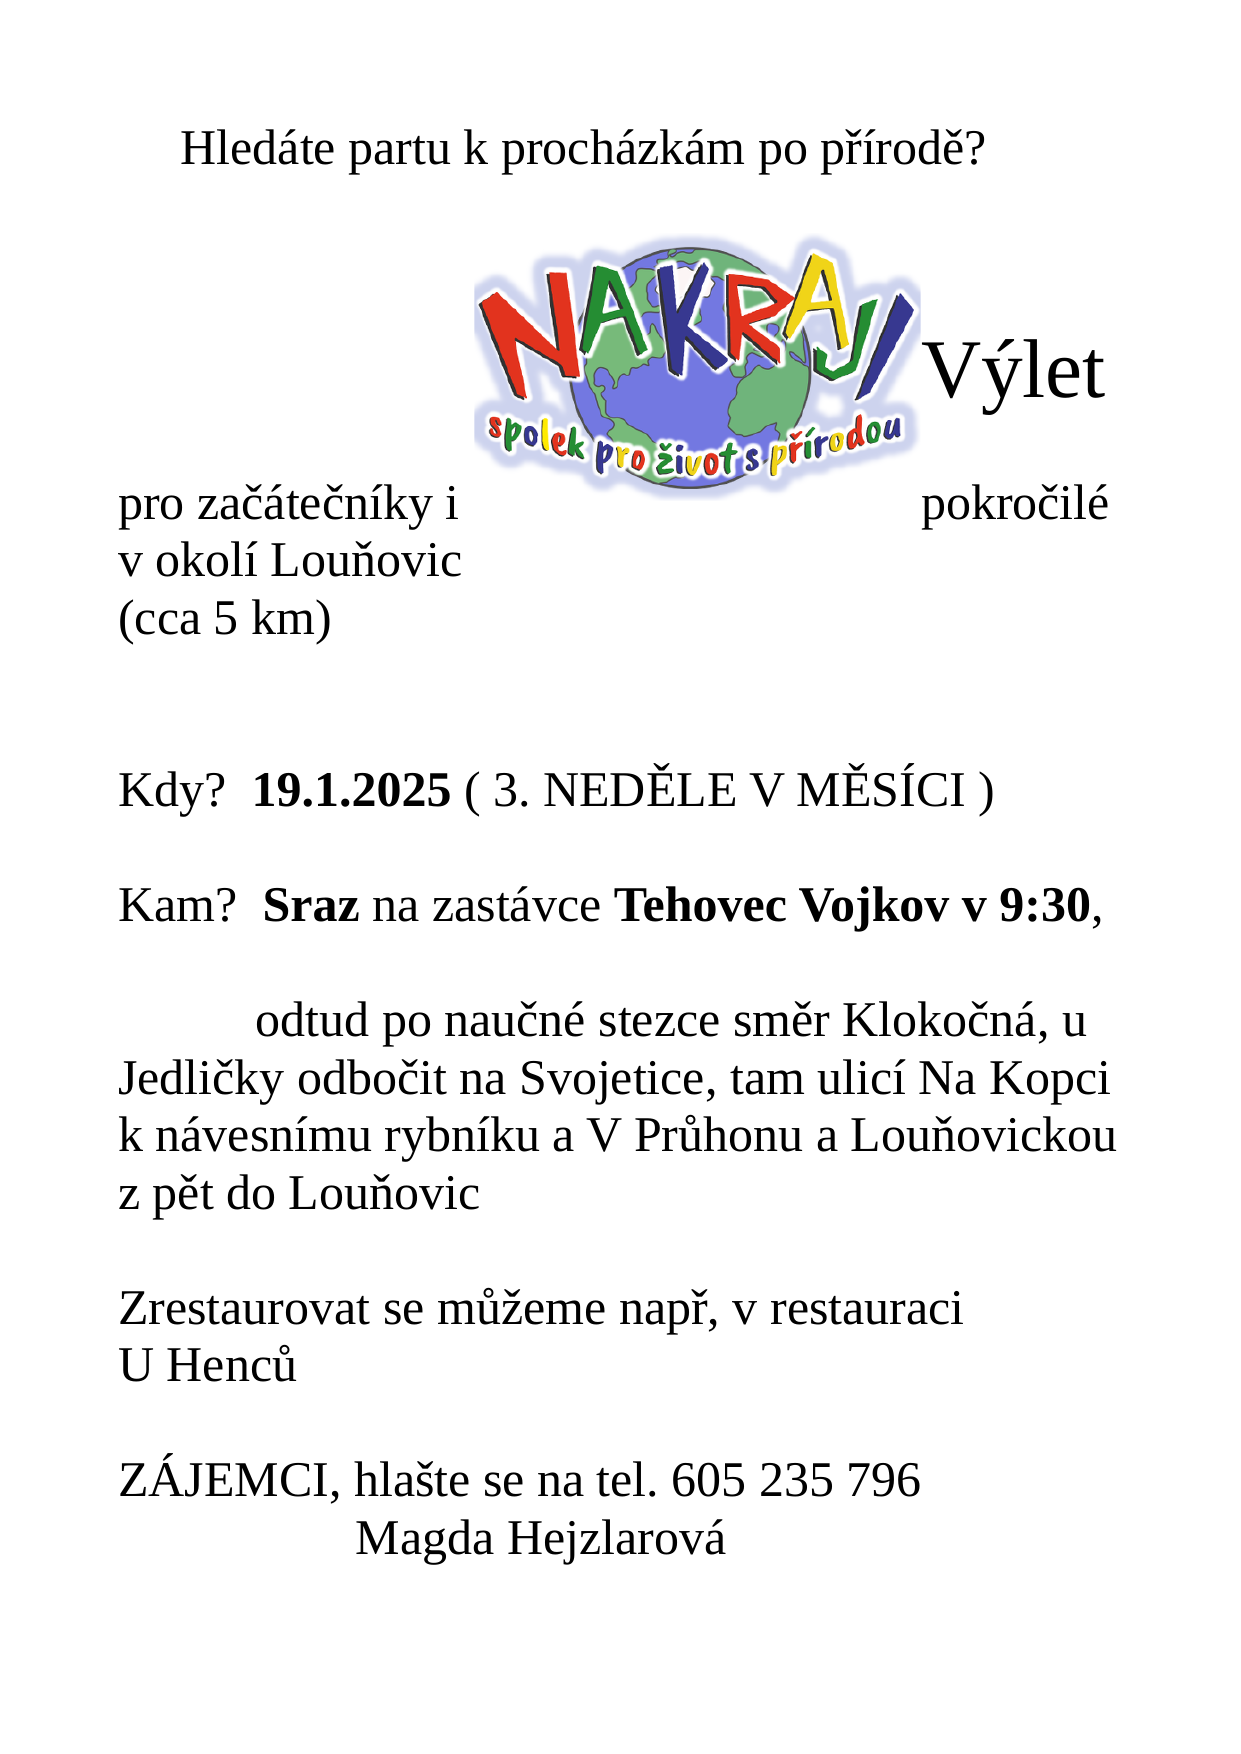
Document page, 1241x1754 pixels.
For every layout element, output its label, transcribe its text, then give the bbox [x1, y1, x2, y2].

text [822, 400, 837, 411]
text odtud po naučné stezce směr Klokočná, u Jedličky odbočit na Svojetice, tam ulicí Na Kopci k návesnímu rybníku a V Průhonu a Louňovickou z pět do Louňovic [118, 990, 1122, 1220]
text Kdy? 19.1.2025 ( 3. NEDĚLE V MĚSÍCI ) [118, 760, 1122, 818]
text Magda Hejzlarová [118, 1508, 1122, 1565]
text Kam? Sraz na zastávce Tehovec Vojkov v 9:30, [118, 875, 1122, 933]
text (cca 5 km) [118, 588, 1122, 645]
text pro začátečníky i pokročilé v okolí Louňovic [118, 473, 1122, 588]
text Zrestaurovat se můžeme např, v restauraci [118, 1278, 1122, 1335]
text [118, 319, 493, 415]
text Hledáte partu k procházkám po přírodě? [118, 118, 1122, 176]
text ZÁJEMCI, hlašte se na tel. 605 235 796 [118, 1450, 1122, 1508]
text U Henců [118, 1335, 1122, 1393]
text Výlet [893, 319, 1122, 415]
